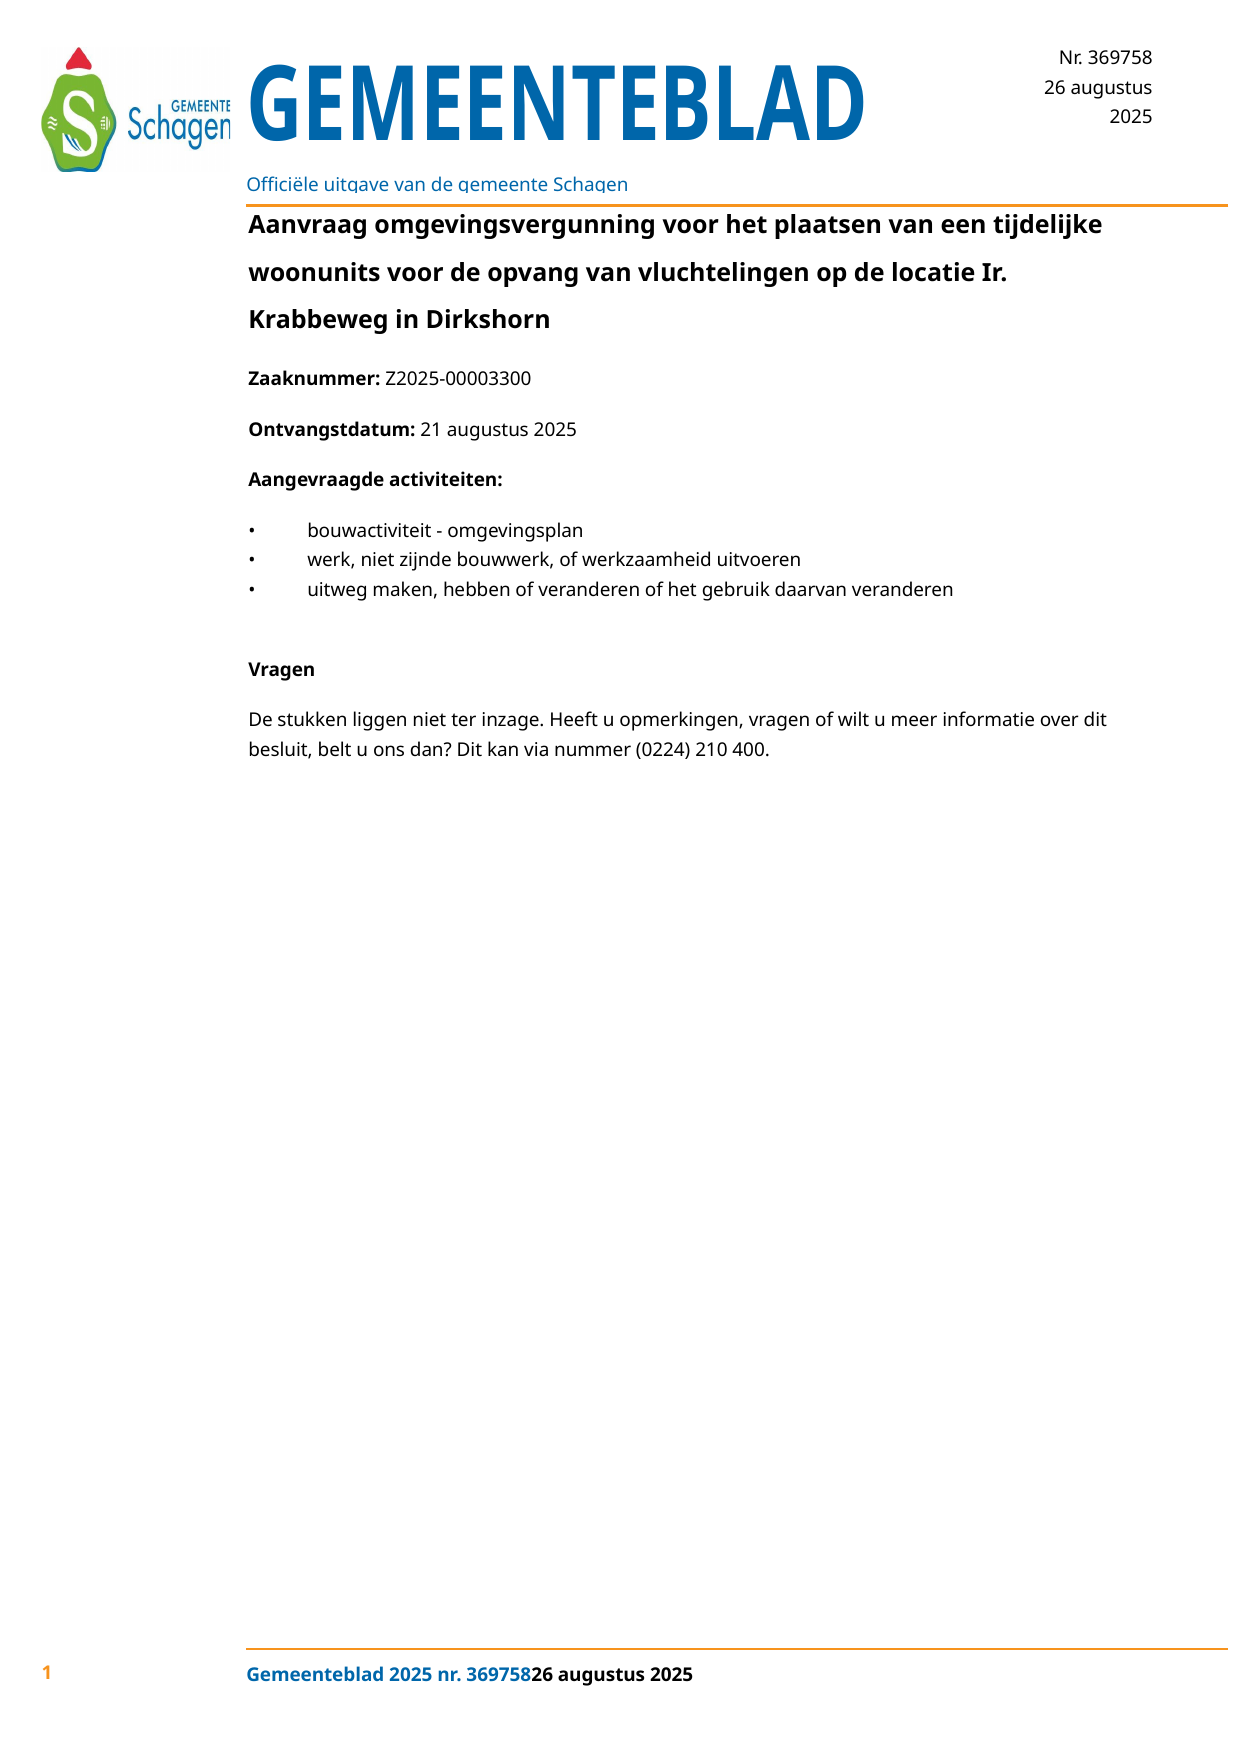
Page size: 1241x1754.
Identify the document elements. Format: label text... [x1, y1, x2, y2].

text Zaaknummer: Z2025-00003300 [248, 366, 1152, 391]
text Aangevraagde activiteiten: [248, 466, 1152, 492]
text De stukken liggen niet ter inzage. Heeft u opmerkingen, vragen of wilt u meer informatie over dit besluit, belt u ons dan? Dit kan via nummer (0224) 210 400. [248, 706, 1152, 762]
picture [41, 47, 231, 172]
list bouwactiviteit - omgevingsplan [248, 517, 1152, 542]
list uitweg maken, hebben of veranderen of het gebruik daarvan veranderen [248, 576, 1152, 602]
text Vragen [248, 656, 1152, 682]
text Aanvraag omgevingsvergunning voor het plaatsen van een tijdelijke woonunits voor de opvang van vluchtelingen op de locatie Ir. Krabbeweg in Dirkshorn [248, 207, 1152, 336]
list werk, niet zijnde bouwwerk, of werkzaamheid uitvoeren [248, 546, 1152, 572]
text Ontvangstdatum: 21 augustus 2025 [248, 416, 1152, 442]
